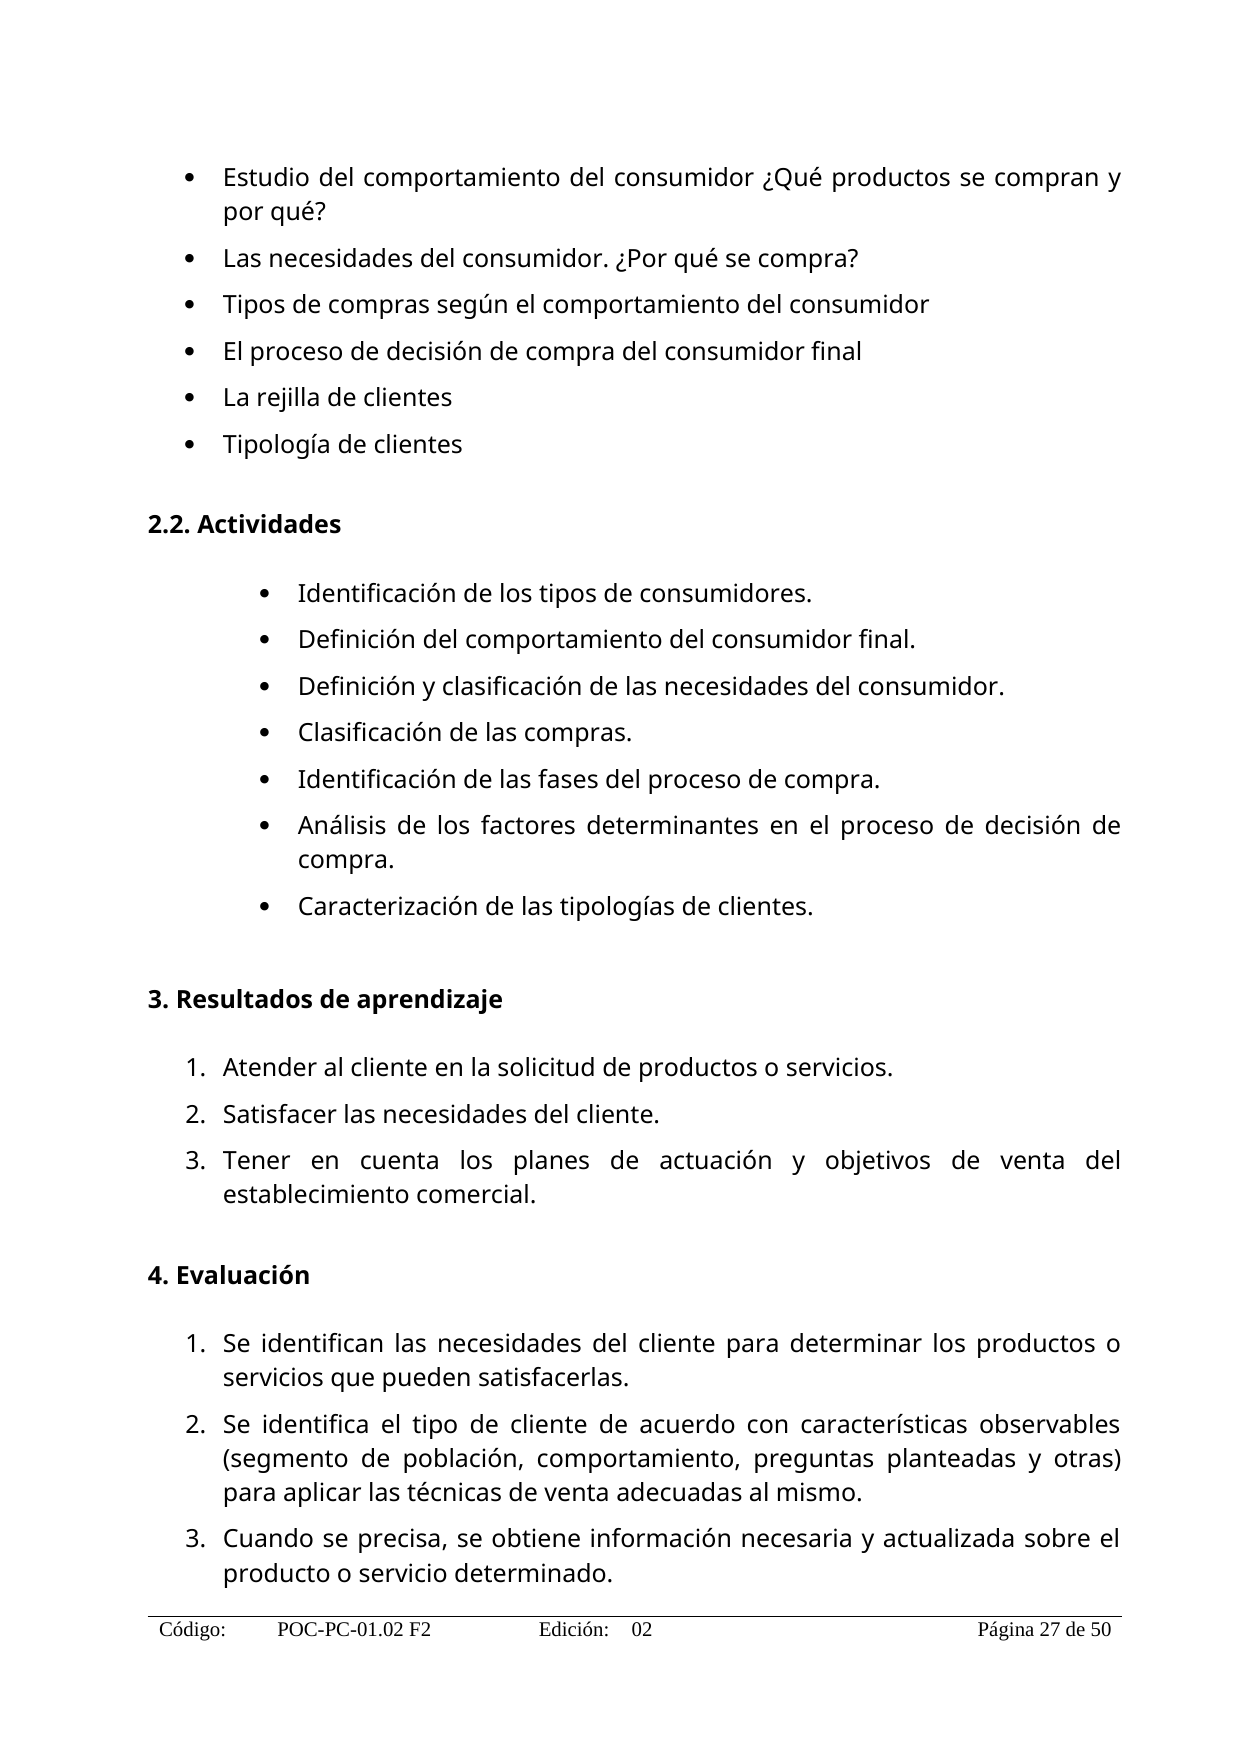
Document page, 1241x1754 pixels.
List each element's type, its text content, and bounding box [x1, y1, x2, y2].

list Caracterización de las tipologías de clientes. [260, 889, 1122, 923]
list Definición y clasificación de las necesidades del consumidor. [260, 668, 1122, 702]
list La rejilla de clientes [185, 380, 1122, 414]
subtitle 4. Evaluación [148, 1258, 1122, 1292]
list Atender al cliente en la solicitud de productos o servicios. [185, 1050, 1122, 1084]
list Clasificación de las compras. [260, 715, 1122, 749]
list Cuando se precisa, se obtiene información necesaria y actualizada sobre el producto o servicio determinado. [185, 1521, 1122, 1589]
list Identificación de los tipos de consumidores. [260, 575, 1122, 609]
list Estudio del comportamiento del consumidor ¿Qué productos se compran y por qué? [185, 159, 1122, 228]
subtitle 2.2. Actividades [148, 507, 1122, 541]
list Identificación de las fases del proceso de compra. [260, 761, 1122, 796]
list Análisis de los factores determinantes en el proceso de decisión de compra. [260, 808, 1122, 876]
list El proceso de decisión de compra del consumidor final [185, 333, 1122, 367]
list Tipología de clientes [185, 426, 1122, 461]
list Tener en cuenta los planes de actuación y objetivos de venta del establecimiento comercial. [185, 1143, 1122, 1211]
list Se identifican las necesidades del cliente para determinar los productos o servicios que pueden satisfacerlas. [185, 1326, 1122, 1394]
list Se identifica el tipo de cliente de acuerdo con características observables (segmento de población, comportamiento, preguntas planteadas y otras) para aplicar las técnicas de venta adecuadas al mismo. [185, 1406, 1122, 1509]
list Definición del comportamiento del consumidor final. [260, 622, 1122, 656]
list Las necesidades del consumidor. ¿Por qué se compra? [185, 240, 1122, 274]
subtitle 3. Resultados de aprendizaje [148, 982, 1122, 1016]
list Satisfacer las necesidades del cliente. [185, 1096, 1122, 1131]
list Tipos de compras según el comportamiento del consumidor [185, 287, 1122, 321]
